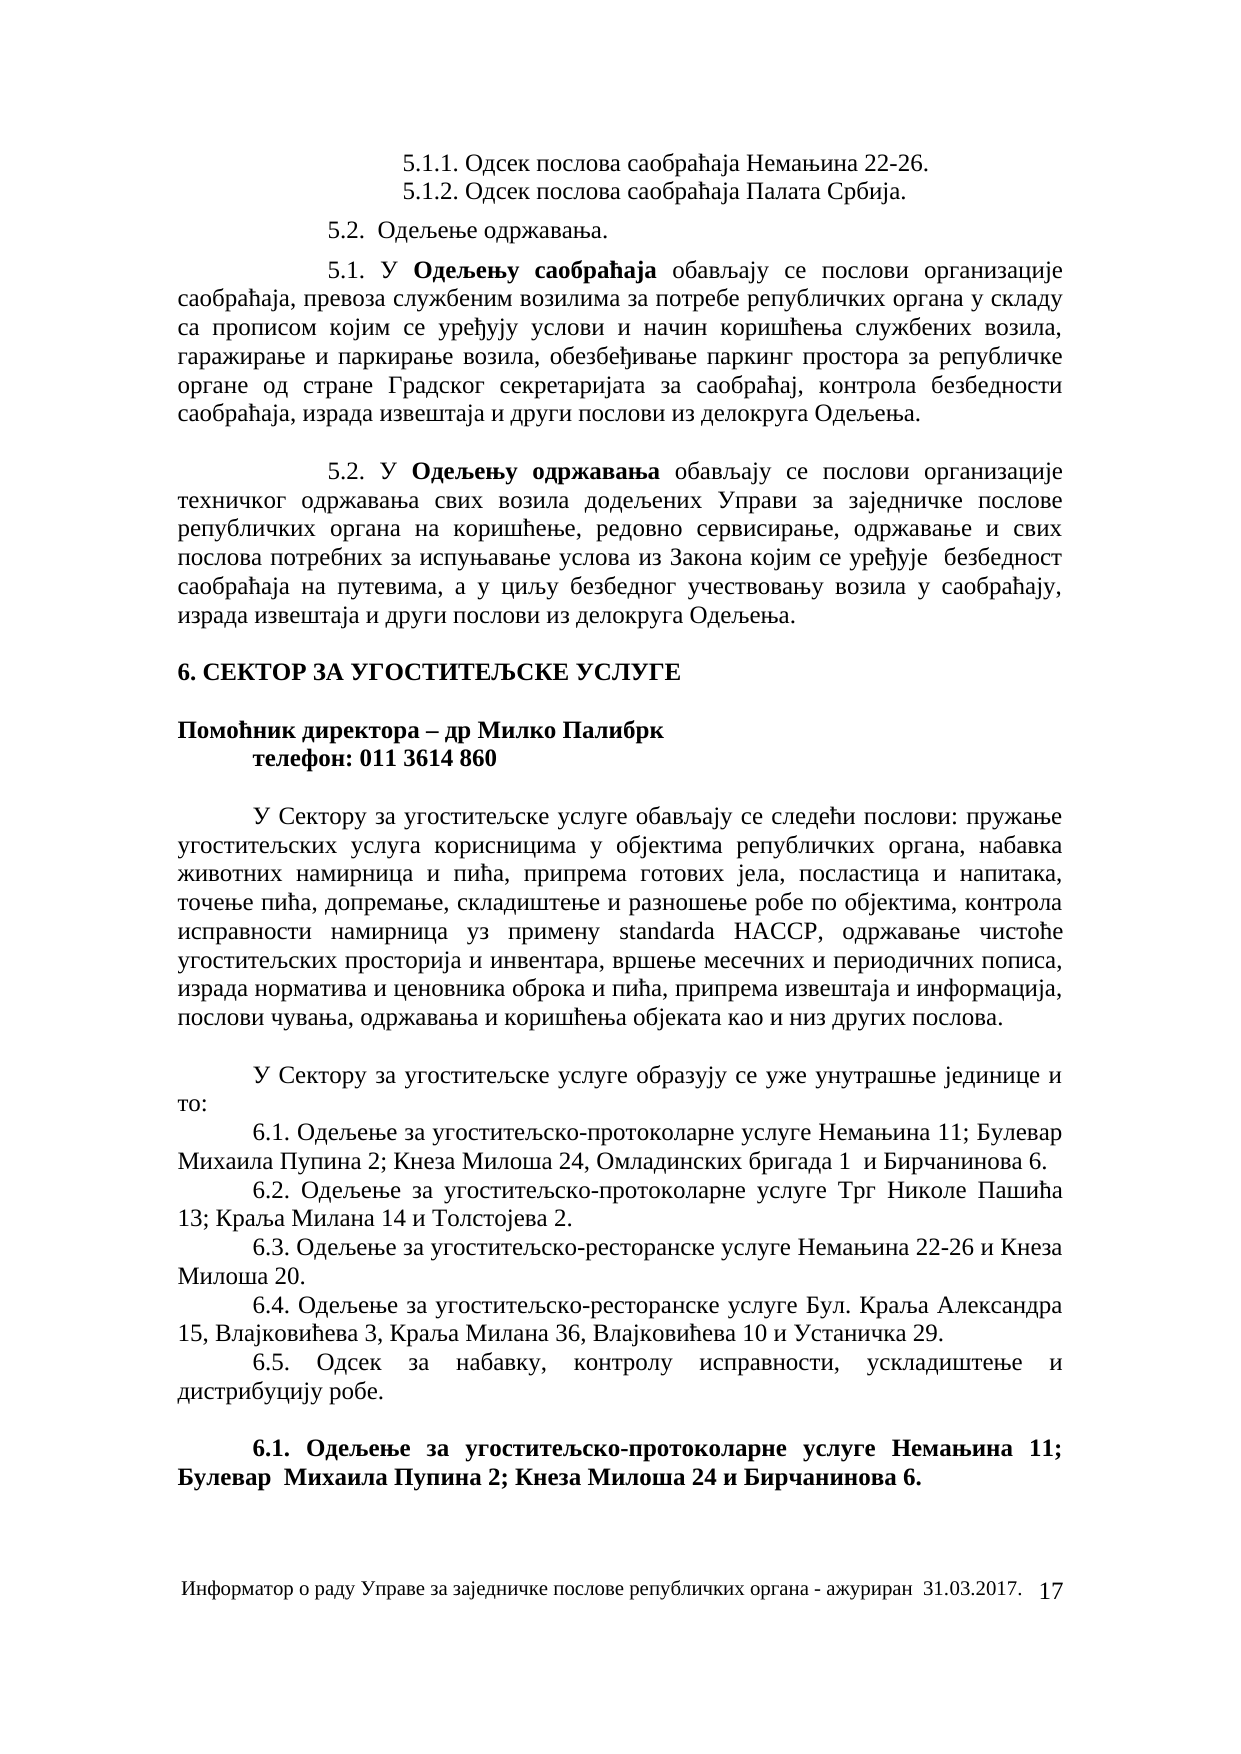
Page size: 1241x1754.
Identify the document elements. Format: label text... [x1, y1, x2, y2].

text 6.4. Одељење за угоститељско-ресторанске услуге Бул. Краља Александра 15, Влајковићева 3, Краља Милана 36, Влајковићева 10 и Устаничка 29. [177, 1290, 1063, 1347]
text 6.3. Одељење за угоститељско-ресторанске услуге Немањина 22-26 и Кнеза Милоша 20. [177, 1232, 1063, 1290]
text 5.1.1. Одсек послова саобраћаја Немањина 22-26. [177, 148, 1063, 176]
text телефон: 011 3614 860 [177, 743, 1063, 772]
text 5.1. У Одељењу саобраћаја обављају се послови организације саобраћаја, превоза службеним возилима за потребе републичких органа у складу са прописом којим се уређују услови и начин коришћења службених возила, гаражирање и паркирање возила, обезбеђивање паркинг простора за републичке органе од стране Градског секретаријата за саобраћај, контрола безбедности саобраћаја, израда извештаја и други послови из делокруга Одељења. [177, 255, 1063, 427]
text 5.2. У Одељењу одржавања обављају се послови организације техничког одржавања свих возила додељених Управи за заједничке послове републичких органа на коришћење, редовно сервисирање, одржавање и свих послова потребних за испуњавање услова из Закона којим се уређује безбедност саобраћаја на путевима, а у циљу безбедног учествовању возила у саобраћају, израда извештаја и други послови из делокруга Одељења. [177, 456, 1063, 628]
text 5.2. Одељење одржавања. [252, 216, 1063, 244]
text 6.5. Одсек за набавку, контролу исправности, ускладиштење и дистрибуцију робе. [177, 1347, 1063, 1405]
text 6.2. Одељење за угоститељско-протоколарне услуге Трг Николе Пашића 13; Краља Милана 14 и Толстојева 2. [177, 1175, 1063, 1232]
text У Сектору за угоститељске услуге образују се уже унутрашње јединице и то: [177, 1060, 1063, 1117]
text 6.1. Одељење за угоститељско-протоколарне услуге Немањина 11; Булевар Михаила Пупина 2; Кнеза Милоша 24 и Бирчанинова 6. [177, 1433, 1063, 1491]
text Помоћник директора – др Милко Палибрк [177, 715, 1063, 743]
text 6.1. Одељење за угоститељско-протоколарне услуге Немањина 11; Булевар Михаила Пупина 2; Кнеза Милоша 24, Омладинских бригада 1 и Бирчанинова 6. [177, 1117, 1063, 1175]
text 6. СЕКТОР ЗА УГОСТИТЕЉСКЕ УСЛУГЕ [177, 657, 1063, 686]
text 5.1.2. Одсек послова саобраћаја Палата Србија. [177, 176, 1063, 205]
text У Сектору за угоститељске услуге обављају се следећи послови: пружање угоститељских услуга корисницима у објектима републичких органа, набавка животних намирница и пића, припрема готових јела, посластица и напитака, точење пића, допремање, складиштење и разношење робе по објектима, контрола исправности намирница уз примену standarda HAССP, одржавање чистоће угоститељских просторија и инвентара, вршење месечних и периодичних пописа, израда норматива и ценовника оброка и пића, припрема извештаја и информација, послови чувања, одржавања и коришћења објеката као и низ других послова. [177, 801, 1063, 1031]
